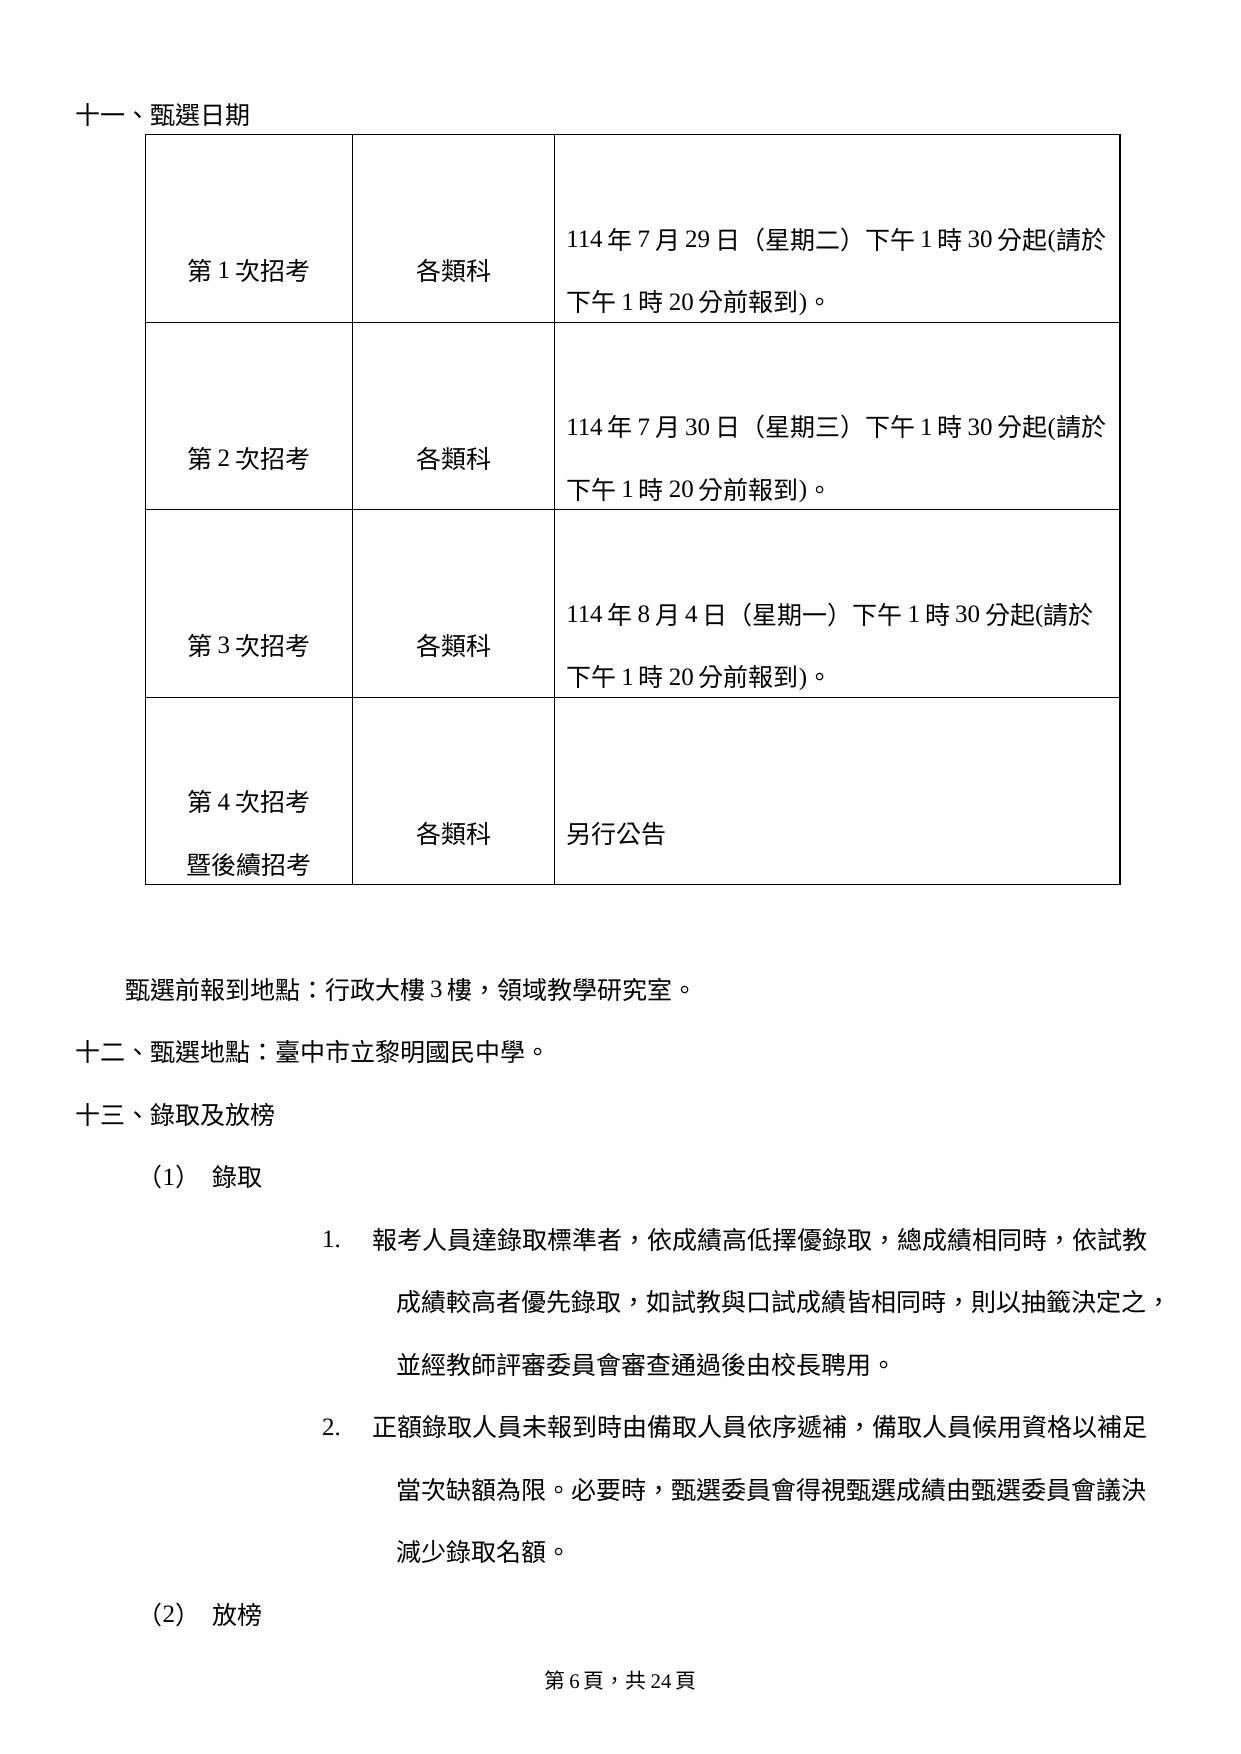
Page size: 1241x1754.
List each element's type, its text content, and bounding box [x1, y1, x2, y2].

table_cell 第2次招考 [146, 323, 352, 509]
table_cell 114年8月4日（星期一）下午1時30分起(請於下午1時20分前報到)。 [555, 510, 1119, 697]
table_cell 另行公告 [555, 698, 1119, 884]
table_cell 各類科 [353, 510, 554, 697]
table_header 各類科 [353, 135, 554, 322]
text 十三、錄取及放榜 [75, 1072, 1165, 1134]
list 錄取 [137, 1134, 1165, 1197]
table_cell 第4次招考 暨後續招考 [146, 698, 352, 884]
table_cell 第3次招考 [146, 510, 352, 697]
table_cell 各類科 [353, 323, 554, 509]
table_cell 各類科 [353, 698, 554, 884]
list 正額錄取人員未報到時由備取人員依序遞補，備取人員候用資格以補足當次缺額為限。必要時，甄選委員會得視甄選成績由甄選委員會議決減少錄取名額。 [322, 1384, 1165, 1572]
text 十二、甄選地點：臺中市立黎明國民中學。 [75, 1009, 1165, 1072]
table_header 第1次招考 [146, 135, 352, 322]
list 放榜 [137, 1572, 1165, 1634]
table_cell 114年7月30日（星期三）下午1時30分起(請於下午1時20分前報到)。 [555, 323, 1119, 509]
list 報考人員達錄取標準者，依成績高低擇優錄取，總成績相同時，依試教成績較高者優先錄取，如試教與口試成績皆相同時，則以抽籤決定之，並經教師評審委員會審查通過後由校長聘用。 [322, 1197, 1165, 1384]
table_header 114年7月29日（星期二）下午1時30分起(請於下午1時20分前報到)。 [555, 135, 1119, 322]
text 十一、甄選日期 [75, 72, 1165, 134]
text 甄選前報到地點：行政大樓3樓，領域教學研究室。 [125, 947, 1165, 1009]
